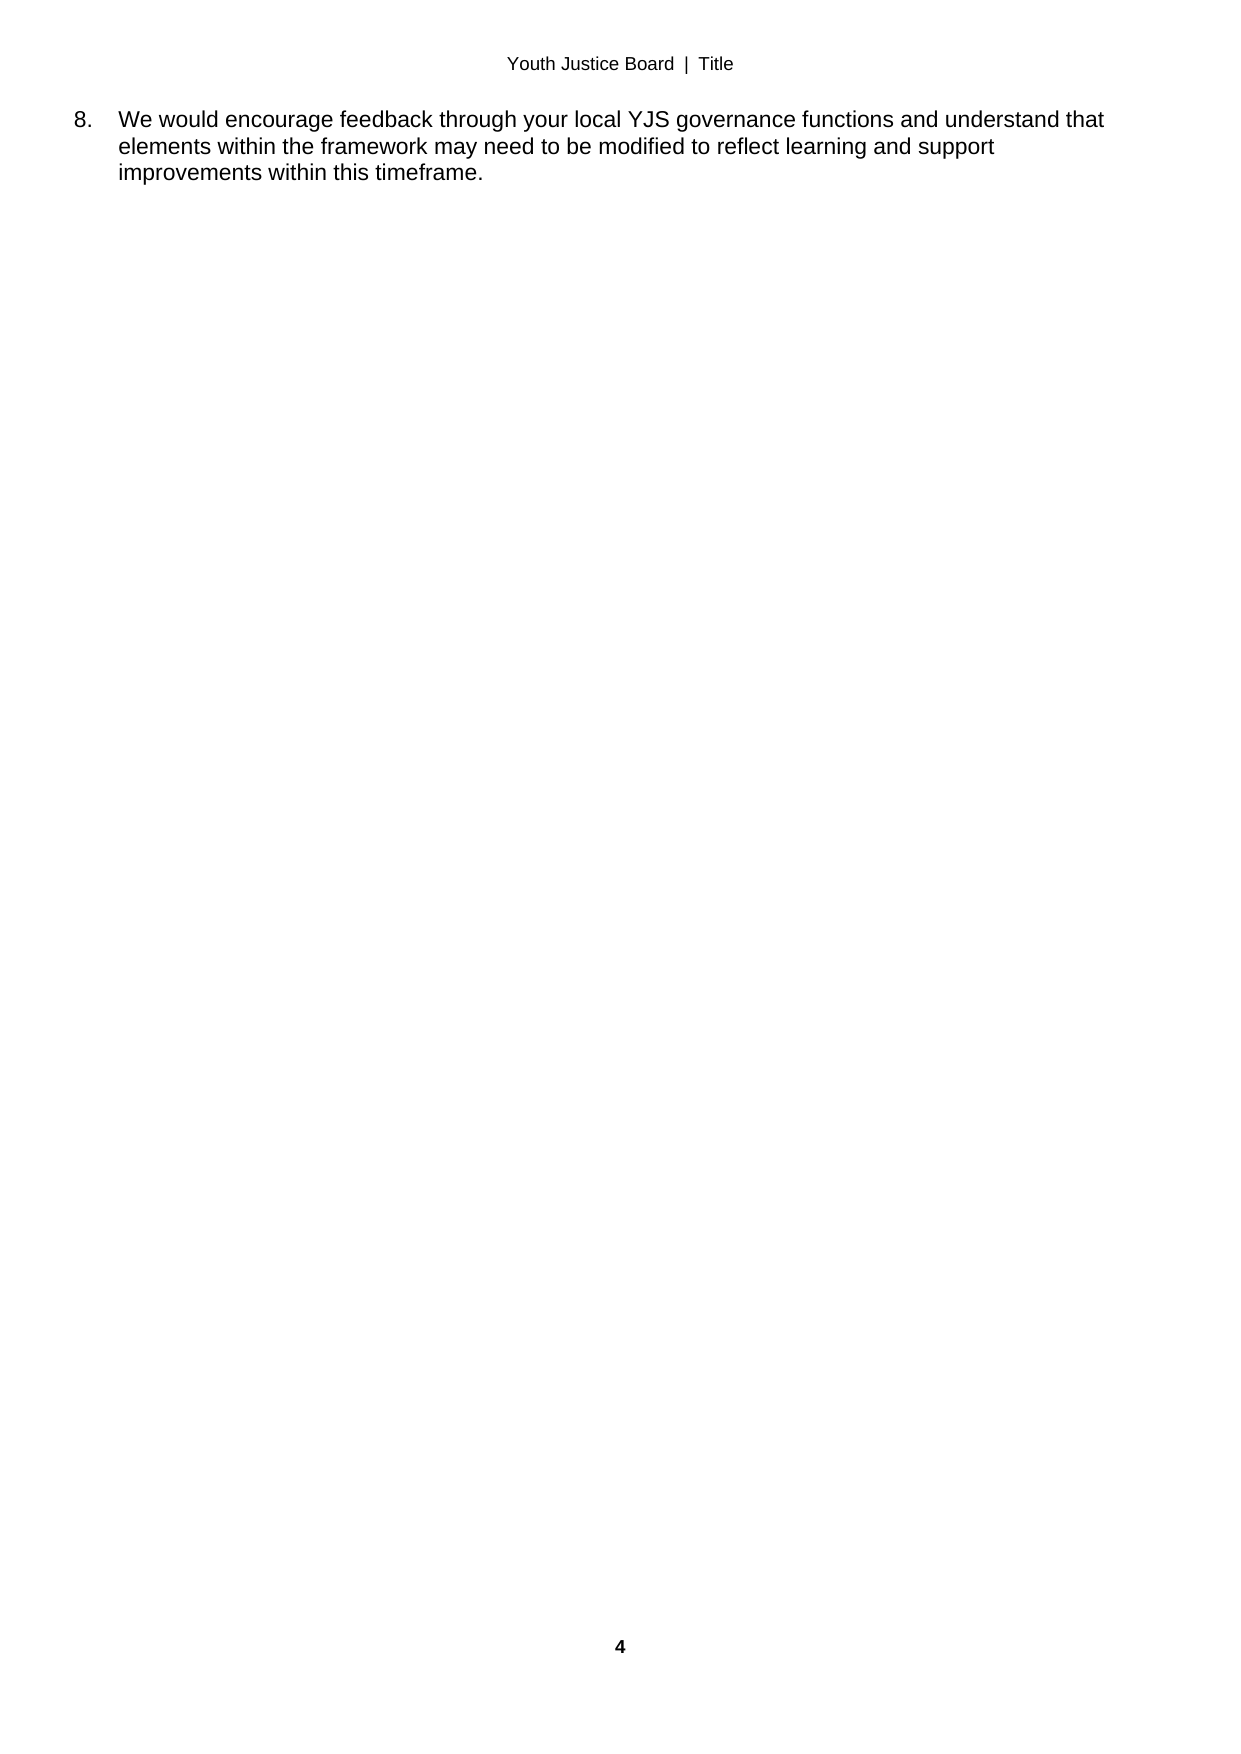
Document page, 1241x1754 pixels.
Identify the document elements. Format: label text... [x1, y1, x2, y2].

list We would encourage feedback through your local YJS governance functions and understand that elements within the framework may need to be modified to reflect learning and support improvements within this timeframe. [74, 106, 1122, 185]
